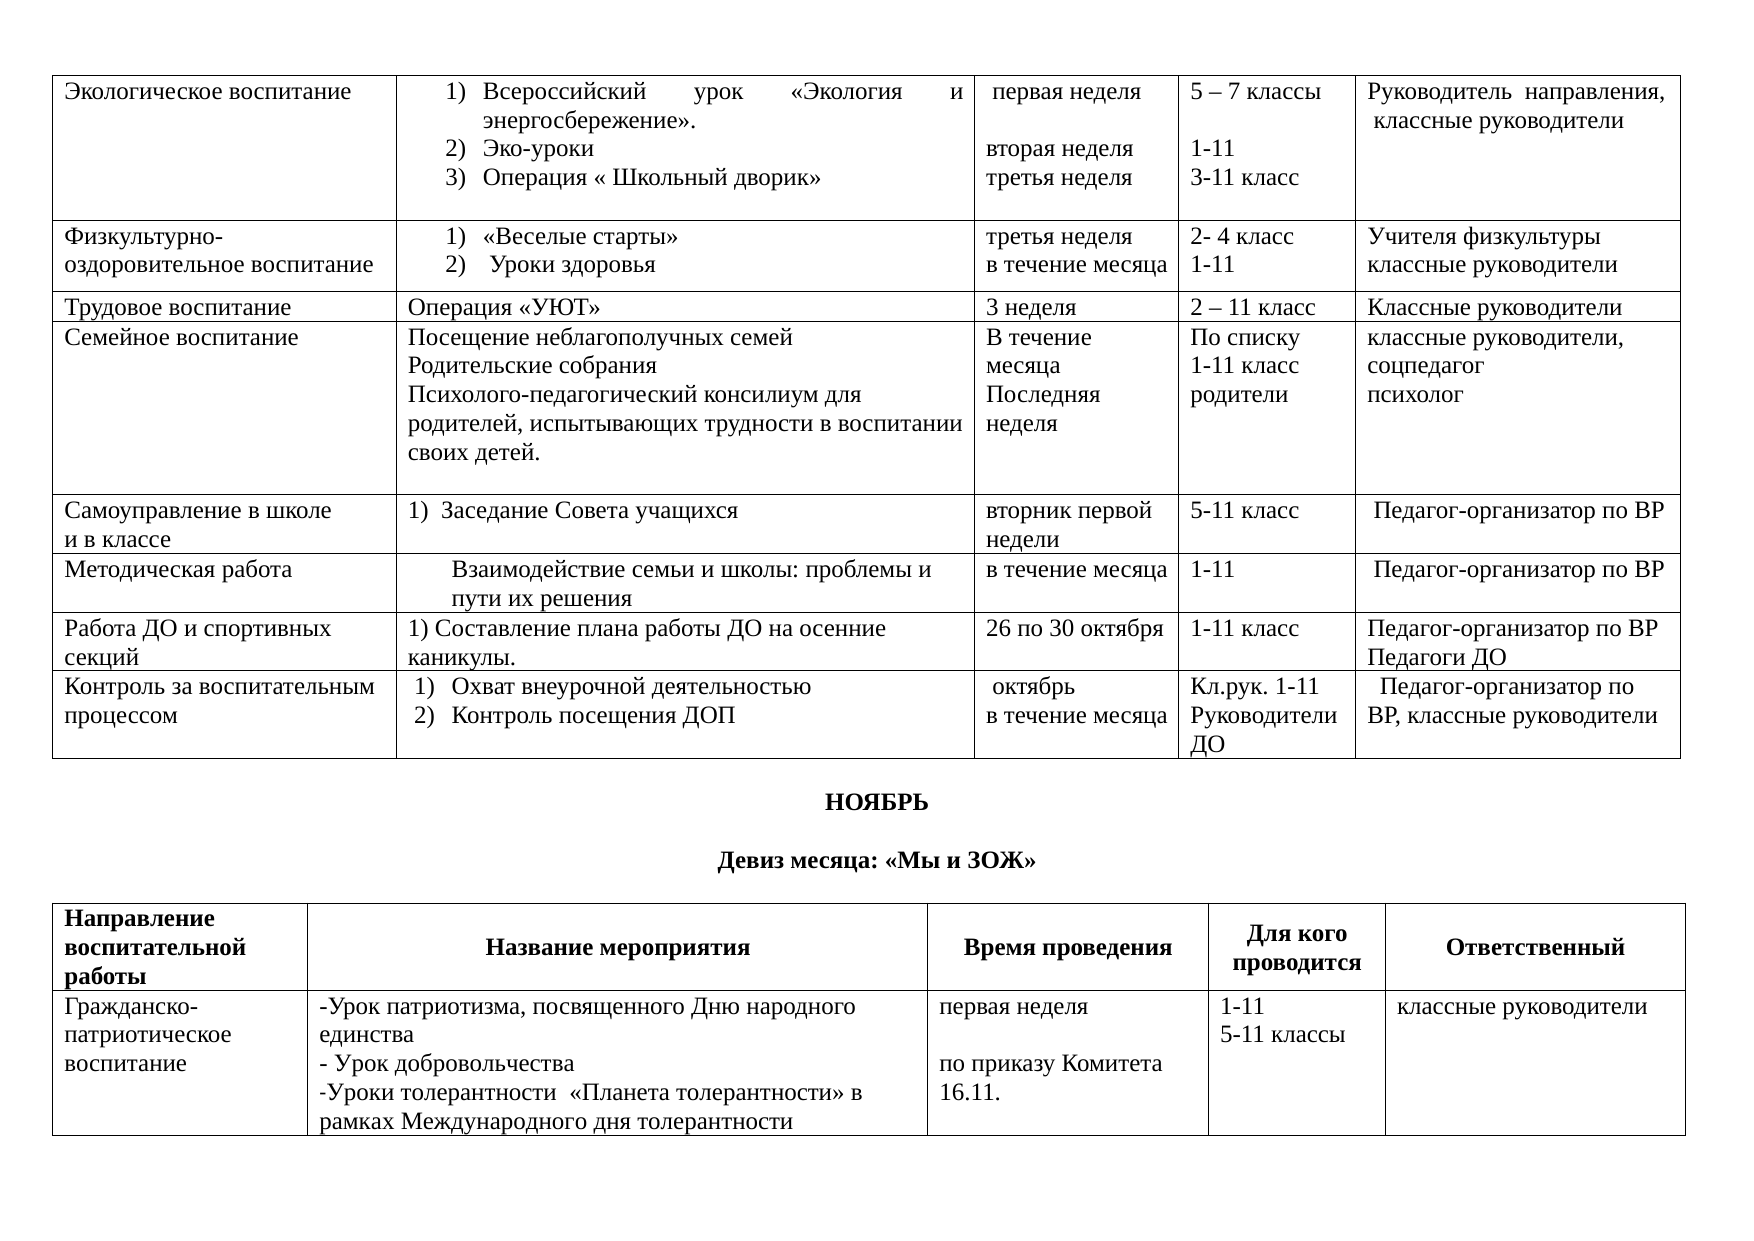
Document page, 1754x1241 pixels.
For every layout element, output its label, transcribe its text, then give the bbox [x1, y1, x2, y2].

table_cell Педагог-организатор по ВР [1356, 554, 1680, 612]
text НОЯБРЬ [75, 787, 1679, 816]
table_cell 5 – 7 классы 1-11 3-11 класс [1179, 76, 1355, 220]
table_cell Учителя физкультуры классные руководители [1356, 221, 1680, 291]
table_cell По списку 1-11 класс родители [1179, 322, 1355, 494]
table_cell классные руководители, соцпедагог психолог [1356, 322, 1680, 494]
table_cell 1) Заседание Совета учащихся [397, 495, 974, 553]
table_cell 1-11 5-11 классы [1209, 991, 1385, 1135]
table_cell Всероссийский урок «Экология и энергосбережение». Эко-уроки Операция « Школьный дворик» [397, 76, 974, 220]
table_cell 1-11 [1179, 554, 1355, 612]
text Девиз месяца: «Мы и ЗОЖ» [75, 845, 1679, 874]
table_cell Педагог-организатор по ВР [1356, 495, 1680, 553]
table_cell Педагог-организатор по ВР, классные руководители [1356, 671, 1680, 758]
table_cell 1) Составление плана работы ДО на осенние каникулы. [397, 613, 974, 670]
table_cell -Урок патриотизма, посвященного Дню народного единства - Урок добровольчества -Уроки толерантности «Планета толерантности» в рамках Международного дня толерантности [308, 991, 927, 1135]
table_cell Экологическое воспитание [53, 76, 396, 220]
table_cell Педагог-организатор по ВР Педагоги ДО [1356, 613, 1680, 670]
table_cell 2 – 11 класс [1179, 292, 1355, 321]
table_cell «Веселые старты» Уроки здоровья [397, 221, 974, 291]
table_cell 1-11 класс [1179, 613, 1355, 670]
table_cell 2- 4 класс 1-11 [1179, 221, 1355, 291]
table_cell Операция «УЮТ» [397, 292, 974, 321]
table_cell Взаимодействие семьи и школы: проблемы и пути их решения [397, 554, 974, 612]
table_cell первая неделя вторая неделя третья неделя [975, 76, 1178, 220]
table_cell классные руководители [1386, 991, 1685, 1135]
table_cell Охват внеурочной деятельностью Контроль посещения ДОП [397, 671, 974, 758]
table_cell 3 неделя [975, 292, 1178, 321]
table_header Ответственный [1386, 904, 1685, 990]
table_cell Классные руководители [1356, 292, 1680, 321]
table_cell Методическая работа [53, 554, 396, 612]
table_cell Гражданско-патриотическое воспитание [53, 991, 307, 1135]
table_cell Работа ДО и спортивных секций [53, 613, 396, 670]
table_header Название мероприятия [308, 904, 927, 990]
table_cell Физкультурно-оздоровительное воспитание [53, 221, 396, 291]
table_cell Контроль за воспитательным процессом [53, 671, 396, 758]
table_cell 5-11 класс [1179, 495, 1355, 553]
table_cell Кл.рук. 1-11 Руководители ДО [1179, 671, 1355, 758]
table_cell Руководитель направления, классные руководители [1356, 76, 1680, 220]
table_cell октябрь в течение месяца [975, 671, 1178, 758]
table_cell Семейное воспитание [53, 322, 396, 494]
table_cell Трудовое воспитание [53, 292, 396, 321]
table_header Для кого проводится [1209, 904, 1385, 990]
table_cell В течение месяца Последняя неделя [975, 322, 1178, 494]
table_cell первая неделя по приказу Комитета 16.11. [928, 991, 1208, 1135]
table_header Направление воспитательной работы [53, 904, 307, 990]
table_cell 26 по 30 октября [975, 613, 1178, 670]
table_header Время проведения [928, 904, 1208, 990]
table_cell вторник первой недели [975, 495, 1178, 553]
table_cell в течение месяца [975, 554, 1178, 612]
table_cell Самоуправление в школе и в классе [53, 495, 396, 553]
table_cell Посещение неблагополучных семей Родительские собрания Психолого-педагогический консилиум для родителей, испытывающих трудности в воспитании своих детей. [397, 322, 974, 494]
table_cell третья неделя в течение месяца [975, 221, 1178, 291]
